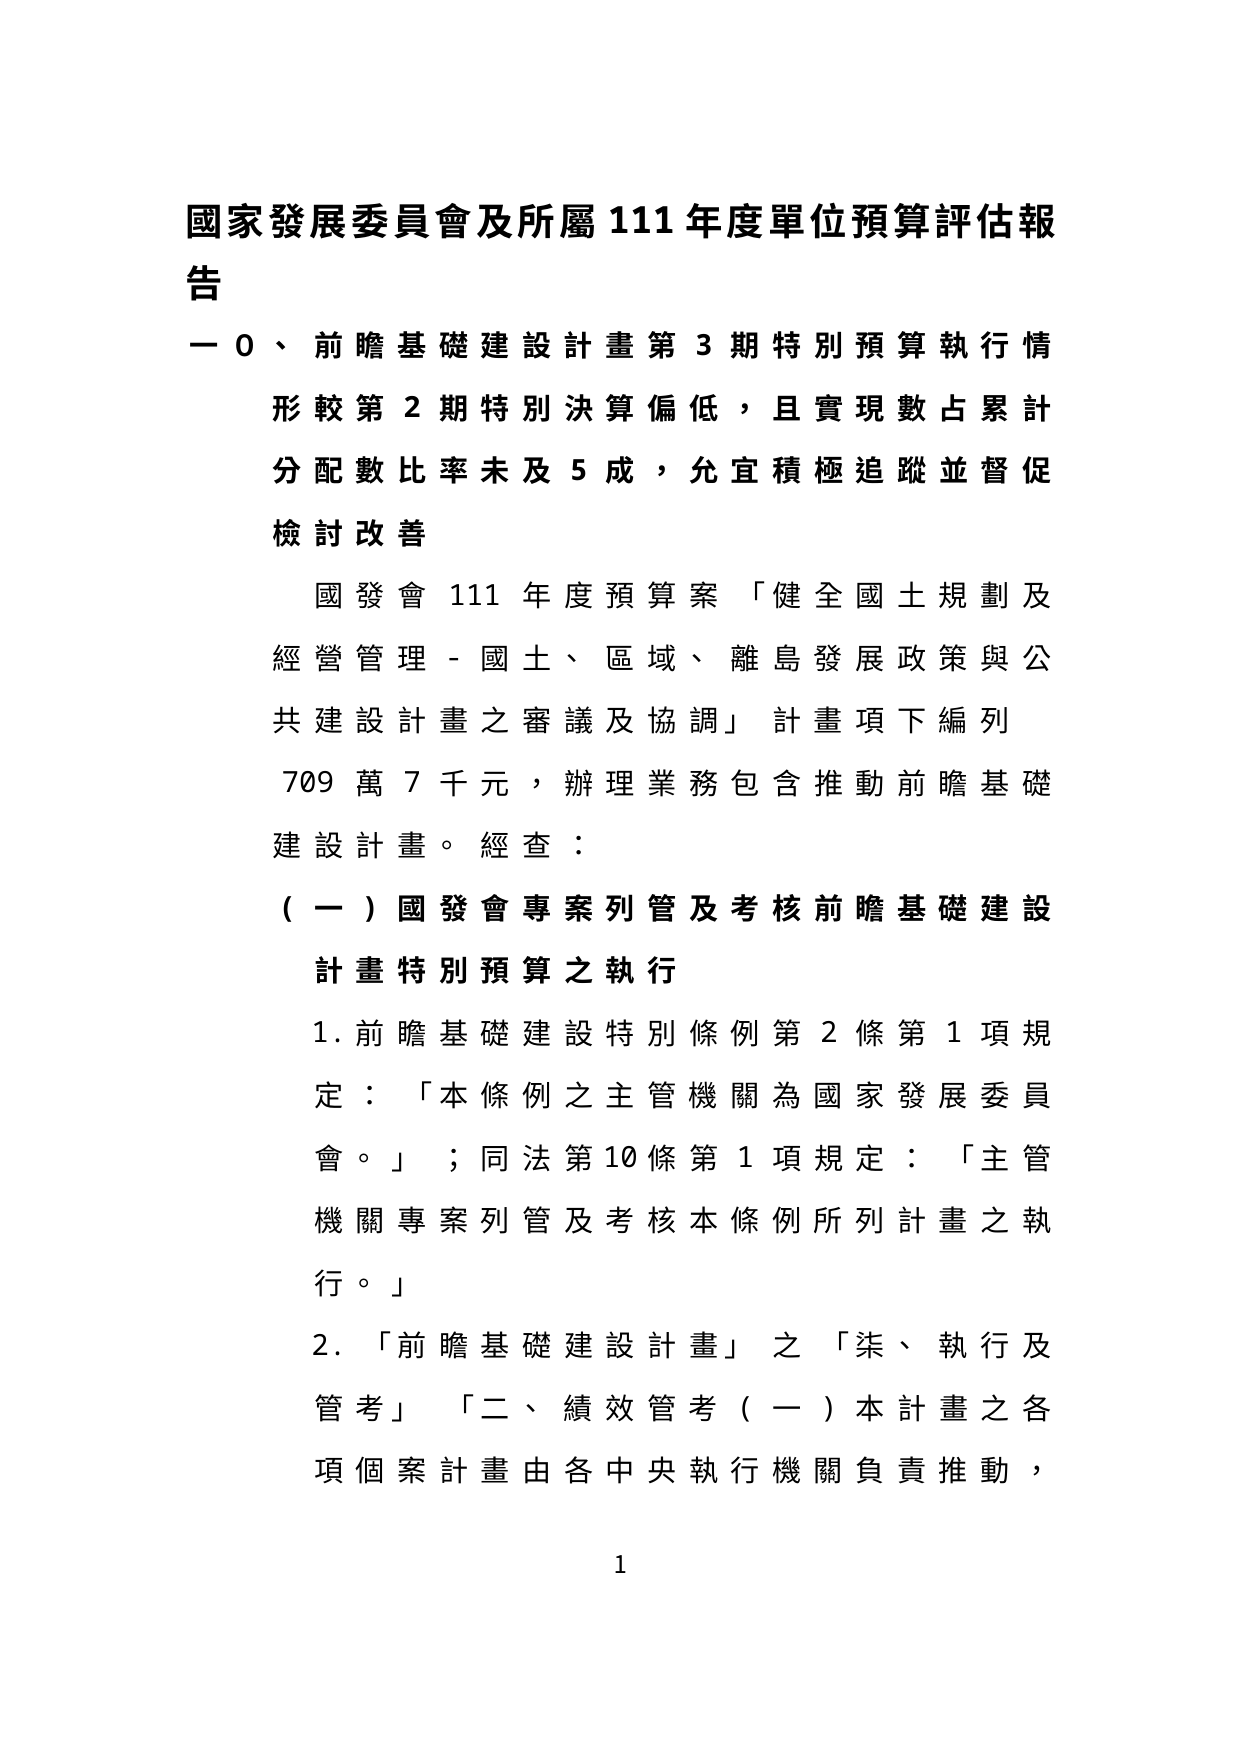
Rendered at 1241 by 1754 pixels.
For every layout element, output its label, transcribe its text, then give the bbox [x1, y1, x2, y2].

text 1.前瞻基礎建設特別條例第2條第1項規定：「本條例之主管機關為國家發展委員會。」；同法第10條第1項規定：「主管機關專案列管及考核本條例所列計畫之執行。」 [271, 990, 1058, 1302]
text 一０、前瞻基礎建設計畫第3期特別預算執行情形較第2期特別決算偏低，且實現數占累計分配數比率未及5成，允宜積極追蹤並督促檢討改善 [183, 302, 1058, 552]
text 2.「前瞻基礎建設計畫」之「柒、執行及管考」「二、績效管考(一)本計畫之各項個案計畫由各中央執行機關負責推動， [271, 1302, 1058, 1490]
text 國發會111年度預算案「健全國土規劃及經營管理-國土、區域、離島發展政策與公共建設計畫之審議及協調」計畫項下編列709萬7千元，辦理業務包含推動前瞻基礎建設計畫。經查： [242, 552, 1058, 865]
text 國家發展委員會及所屬111年度單位預算評估報告 [183, 177, 1058, 302]
text (一)國發會專案列管及考核前瞻基礎建設計畫特別預算之執行 [242, 865, 1058, 990]
